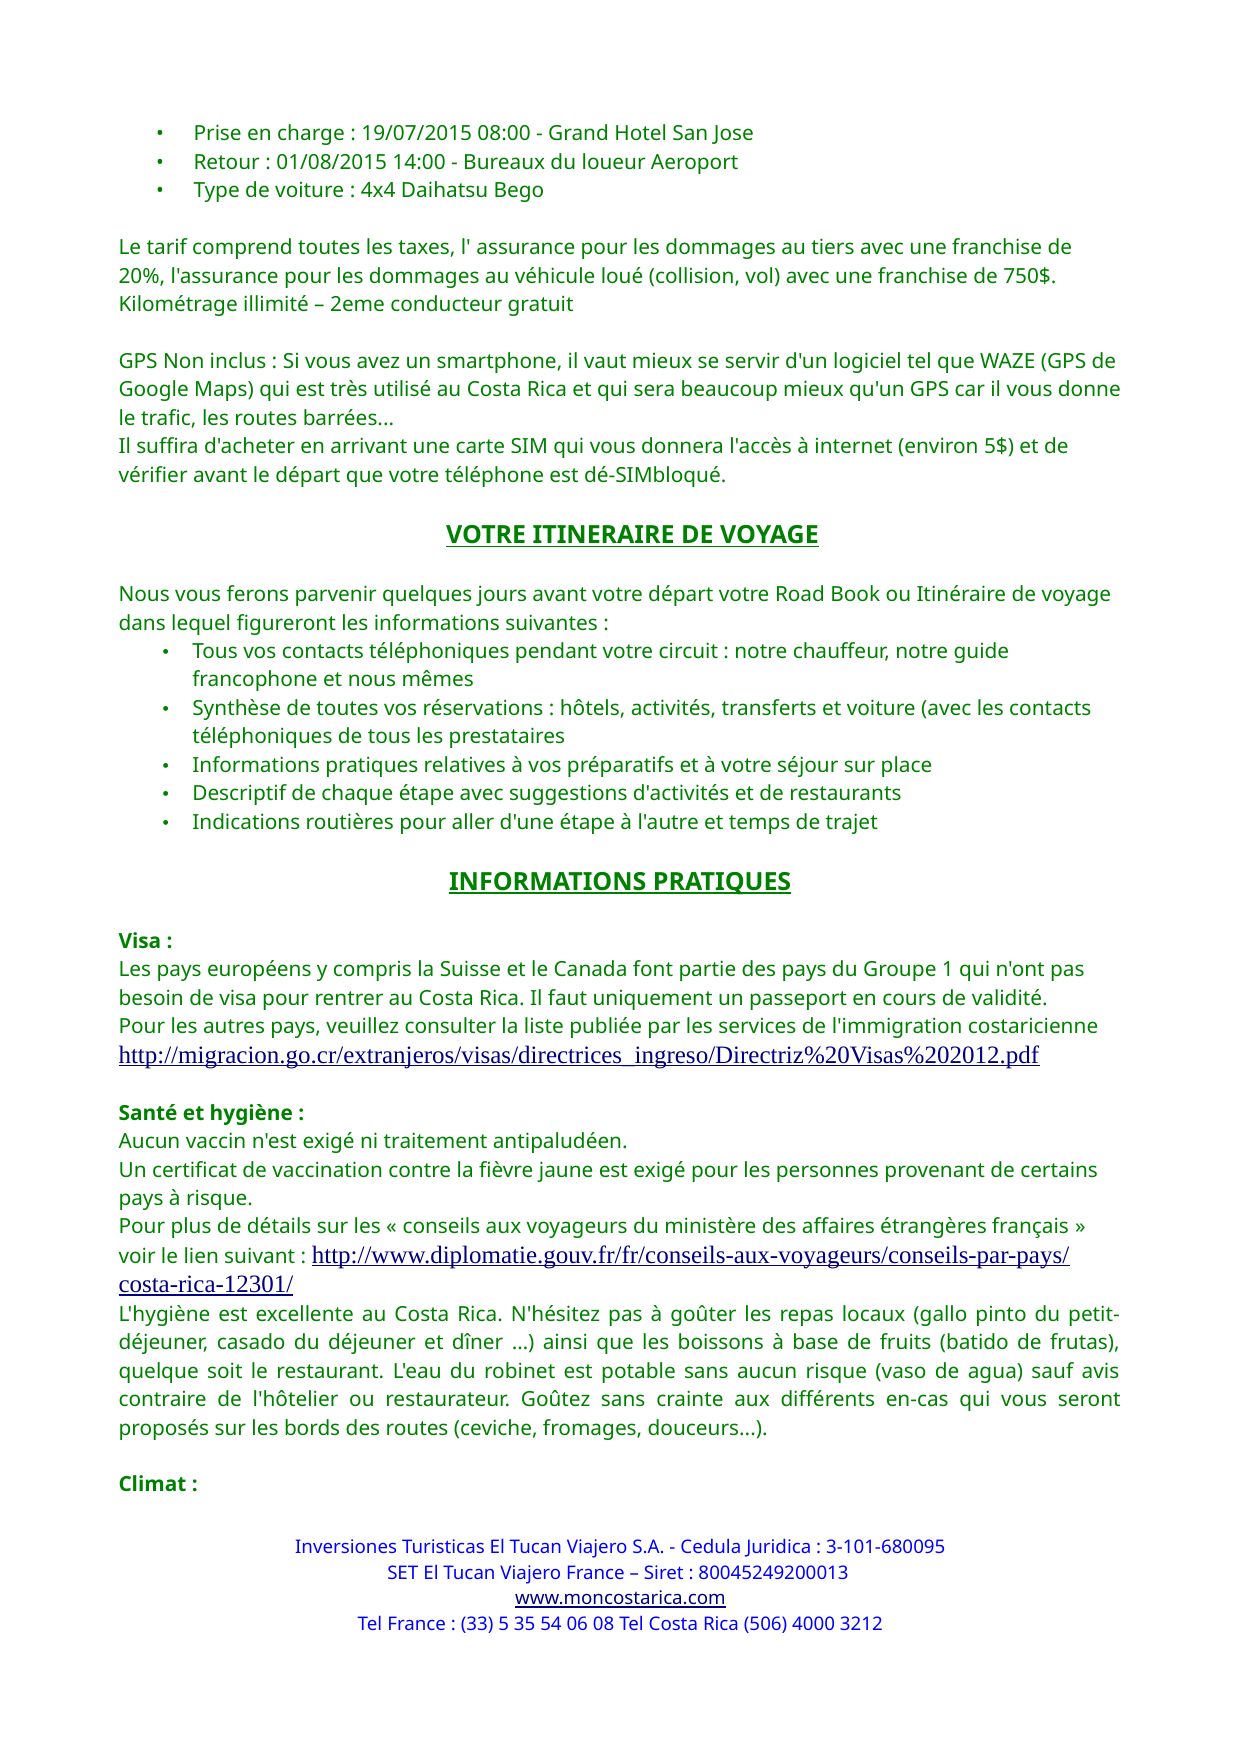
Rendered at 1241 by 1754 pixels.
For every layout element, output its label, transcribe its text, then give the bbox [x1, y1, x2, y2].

list Type de voiture : 4x4 Daihatsu Bego [156, 175, 1122, 204]
list Retour : 01/08/2015 14:00 - Bureaux du loueur Aeroport [156, 147, 1122, 175]
text http://migracion.go.cr/extranjeros/visas/directrices_ingreso/Directriz%20Visas%202012.pdf [118, 1040, 1122, 1069]
text Pour les autres pays, veuillez consulter la liste publiée par les services de l'immigration costaricienne [118, 1011, 1122, 1040]
text Climat : [118, 1441, 1122, 1498]
list Informations pratiques relatives à vos préparatifs et à votre séjour sur place [162, 750, 1122, 778]
text INFORMATIONS PRATIQUES [118, 864, 1122, 898]
list Tous vos contacts téléphoniques pendant votre circuit : notre chauffeur, notre guide francophone et nous mêmes [162, 636, 1122, 693]
text Les pays européens y compris la Suisse et le Canada font partie des pays du Groupe 1 qui n'ont pas besoin de visa pour rentrer au Costa Rica. Il faut uniquement un passeport en cours de validité. [118, 954, 1122, 1011]
text Le tarif comprend toutes les taxes, l' assurance pour les dommages au tiers avec une franchise de 20%, l'assurance pour les dommages au véhicule loué (collision, vol) avec une franchise de 750$. [118, 232, 1122, 289]
list Indications routières pour aller d'une étape à l'autre et temps de trajet [162, 807, 1122, 835]
text Un certificat de vaccination contre la fièvre jaune est exigé pour les personnes provenant de certains pays à risque. [118, 1155, 1122, 1212]
text Santé et hygiène : Aucun vaccin n'est exigé ni traitement antipaludéen. [118, 1098, 1122, 1155]
list Synthèse de toutes vos réservations : hôtels, activités, transferts et voiture (avec les contacts téléphoniques de tous les prestataires [162, 693, 1122, 750]
text Pour plus de détails sur les « conseils aux voyageurs du ministère des affaires étrangères français » voir le lien suivant : http://www.diplomatie.gouv.fr/fr/conseils-aux-voyageurs/conseils-par-pays/costa-rica-12301/ [118, 1212, 1122, 1299]
list Prise en charge : 19/07/2015 08:00 - Grand Hotel San Jose [156, 118, 1122, 147]
list Descriptif de chaque étape avec suggestions d'activités et de restaurants [162, 778, 1122, 807]
text L'hygiène est excellente au Costa Rica. N'hésitez pas à goûter les repas locaux (gallo pinto du petit-déjeuner, casado du déjeuner et dîner …) ainsi que les boissons à base de fruits (batido de frutas), quelque soit le restaurant. L'eau du robinet est potable sans aucun risque (vaso de agua) sauf avis contraire de l'hôtelier ou restaurateur. Goûtez sans crainte aux différents en-cas qui vous seront proposés sur les bords des routes (ceviche, fromages, douceurs...). [118, 1299, 1122, 1441]
text GPS Non inclus : Si vous avez un smartphone, il vaut mieux se servir d'un logiciel tel que WAZE (GPS de Google Maps) qui est très utilisé au Costa Rica et qui sera beaucoup mieux qu'un GPS car il vous donne le trafic, les routes barrées... Il suffira d'acheter en arrivant une carte SIM qui vous donnera l'accès à internet (environ 5$) et de vérifier avant le départ que votre téléphone est dé-SIMbloqué. [118, 346, 1122, 488]
text Visa : [118, 926, 1122, 954]
text Nous vous ferons parvenir quelques jours avant votre départ votre Road Book ou Itinéraire de voyage dans lequel figureront les informations suivantes : [118, 579, 1146, 636]
text Kilométrage illimité – 2eme conducteur gratuit [118, 289, 1122, 318]
text VOTRE ITINERAIRE DE VOYAGE [118, 517, 1146, 551]
